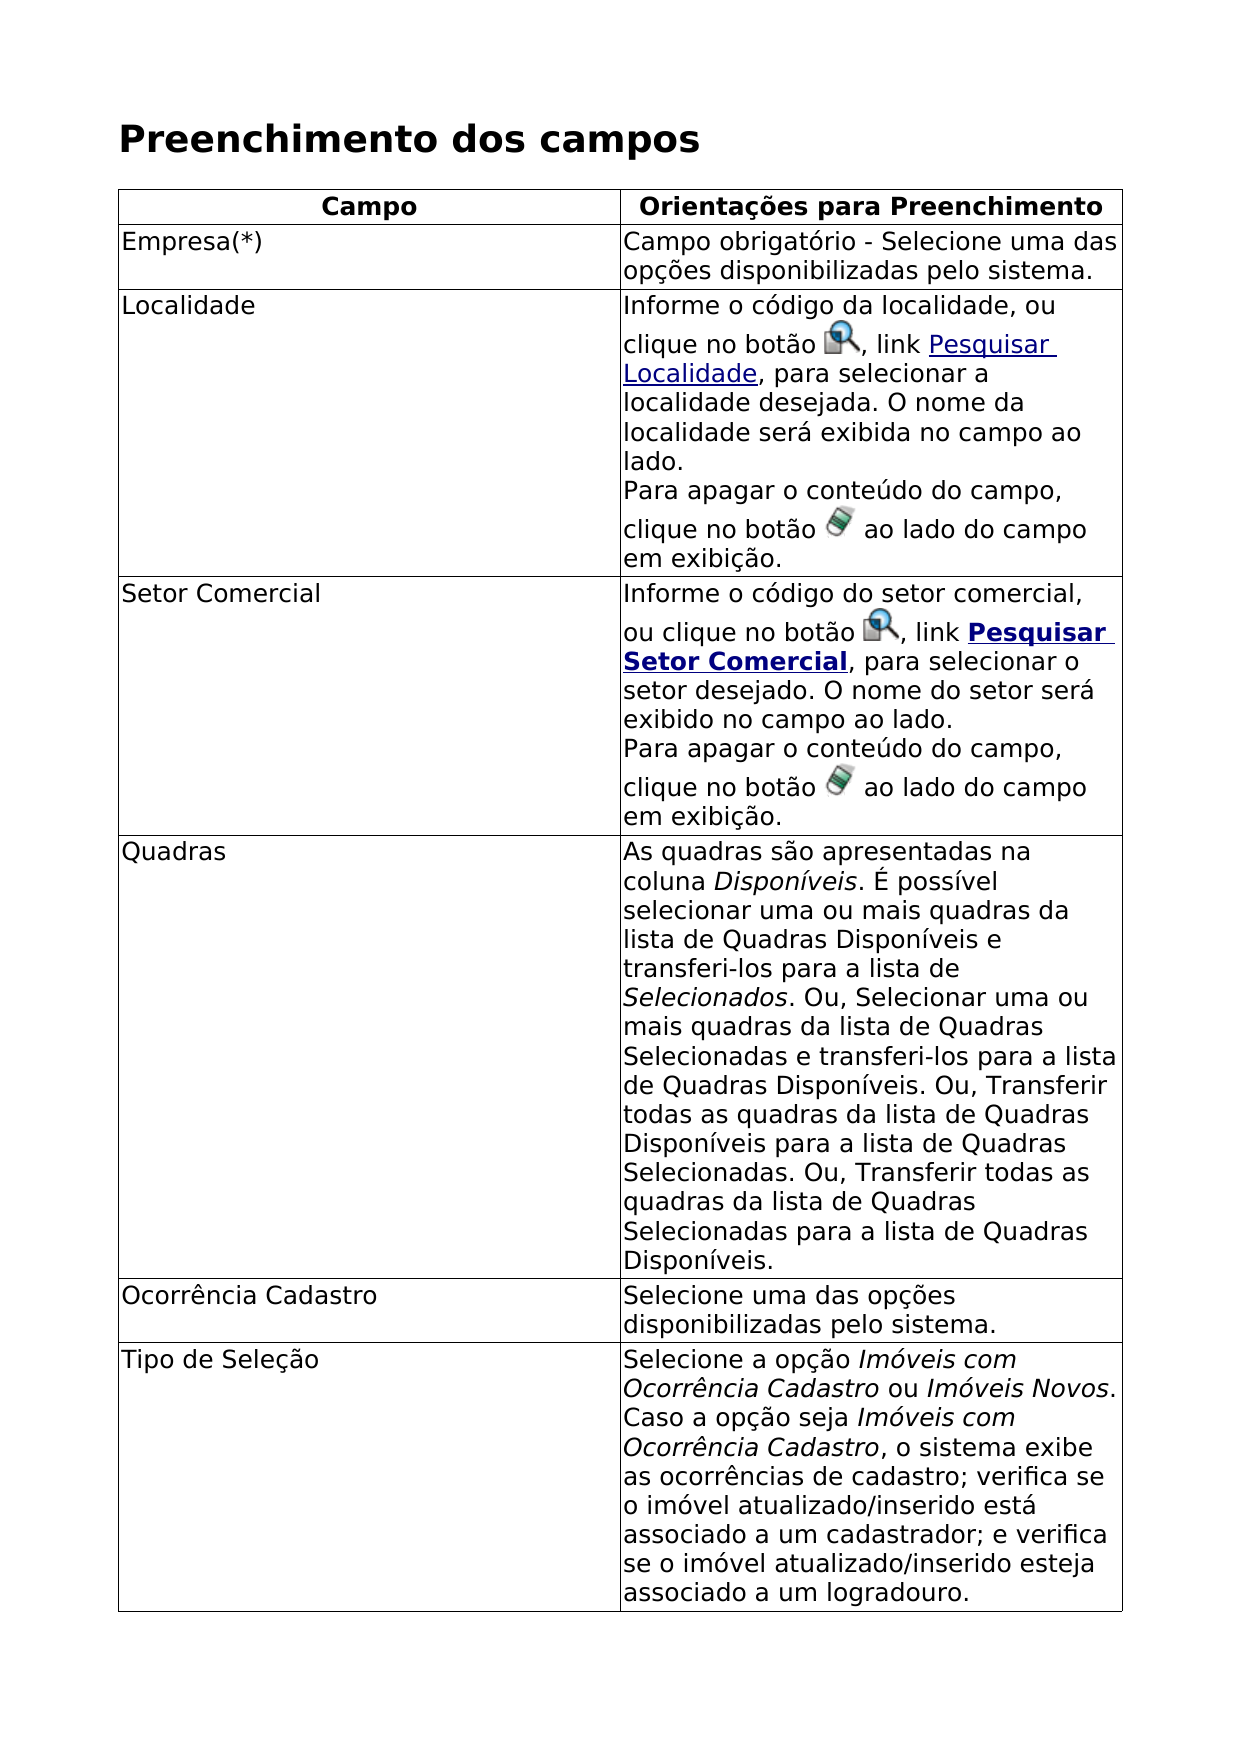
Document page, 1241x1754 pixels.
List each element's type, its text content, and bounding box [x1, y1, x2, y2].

table_cell Quadras [119, 836, 620, 1278]
picture [824, 320, 861, 354]
picture [863, 608, 900, 641]
picture [824, 763, 856, 797]
table_cell Tipo de Seleção [119, 1343, 620, 1611]
picture [824, 505, 856, 538]
table_cell Selecione uma das opções disponibilizadas pelo sistema. [621, 1279, 1122, 1342]
table_cell Selecione a opção Imóveis com Ocorrência Cadastro ou Imóveis Novos. Caso a opção seja Imóveis com Ocorrência Cadastro, o sistema exibe as ocorrências de cadastro; verifica se o imóvel atualizado/inserido está associado a um cadastrador; e verifica se o imóvel atualizado/inserido esteja associado a um logradouro. [621, 1343, 1122, 1611]
table_cell Informe o código do setor comercial, ou clique no botão , link Pesquisar Setor Comercial, para selecionar o setor desejado. O nome do setor será exibido no campo ao lado. Para apagar o conteúdo do campo, clique no botão ao lado do campo em exibição. [621, 577, 1122, 834]
table_cell Localidade [119, 290, 620, 576]
subtitle Preenchimento dos campos [118, 118, 1122, 162]
table_cell Empresa(*) [119, 225, 620, 288]
table_cell Campo obrigatório - Selecione uma das opções disponibilizadas pelo sistema. [621, 225, 1122, 288]
table_cell Setor Comercial [119, 577, 620, 834]
table_header Orientações para Preenchimento [621, 190, 1122, 224]
table_cell Ocorrência Cadastro [119, 1279, 620, 1342]
table_cell Informe o código da localidade, ou clique no botão , link Pesquisar Localidade, para selecionar a localidade desejada. O nome da localidade será exibida no campo ao lado. Para apagar o conteúdo do campo, clique no botão ao lado do campo em exibição. [621, 290, 1122, 576]
table_cell As quadras são apresentadas na coluna Disponíveis. É possível selecionar uma ou mais quadras da lista de Quadras Disponíveis e transferi-los para a lista de Selecionados. Ou, Selecionar uma ou mais quadras da lista de Quadras Selecionadas e transferi-los para a lista de Quadras Disponíveis. Ou, Transferir todas as quadras da lista de Quadras Disponíveis para a lista de Quadras Selecionadas. Ou, Transferir todas as quadras da lista de Quadras Selecionadas para a lista de Quadras Disponíveis. [621, 836, 1122, 1278]
table_header Campo [119, 190, 620, 224]
